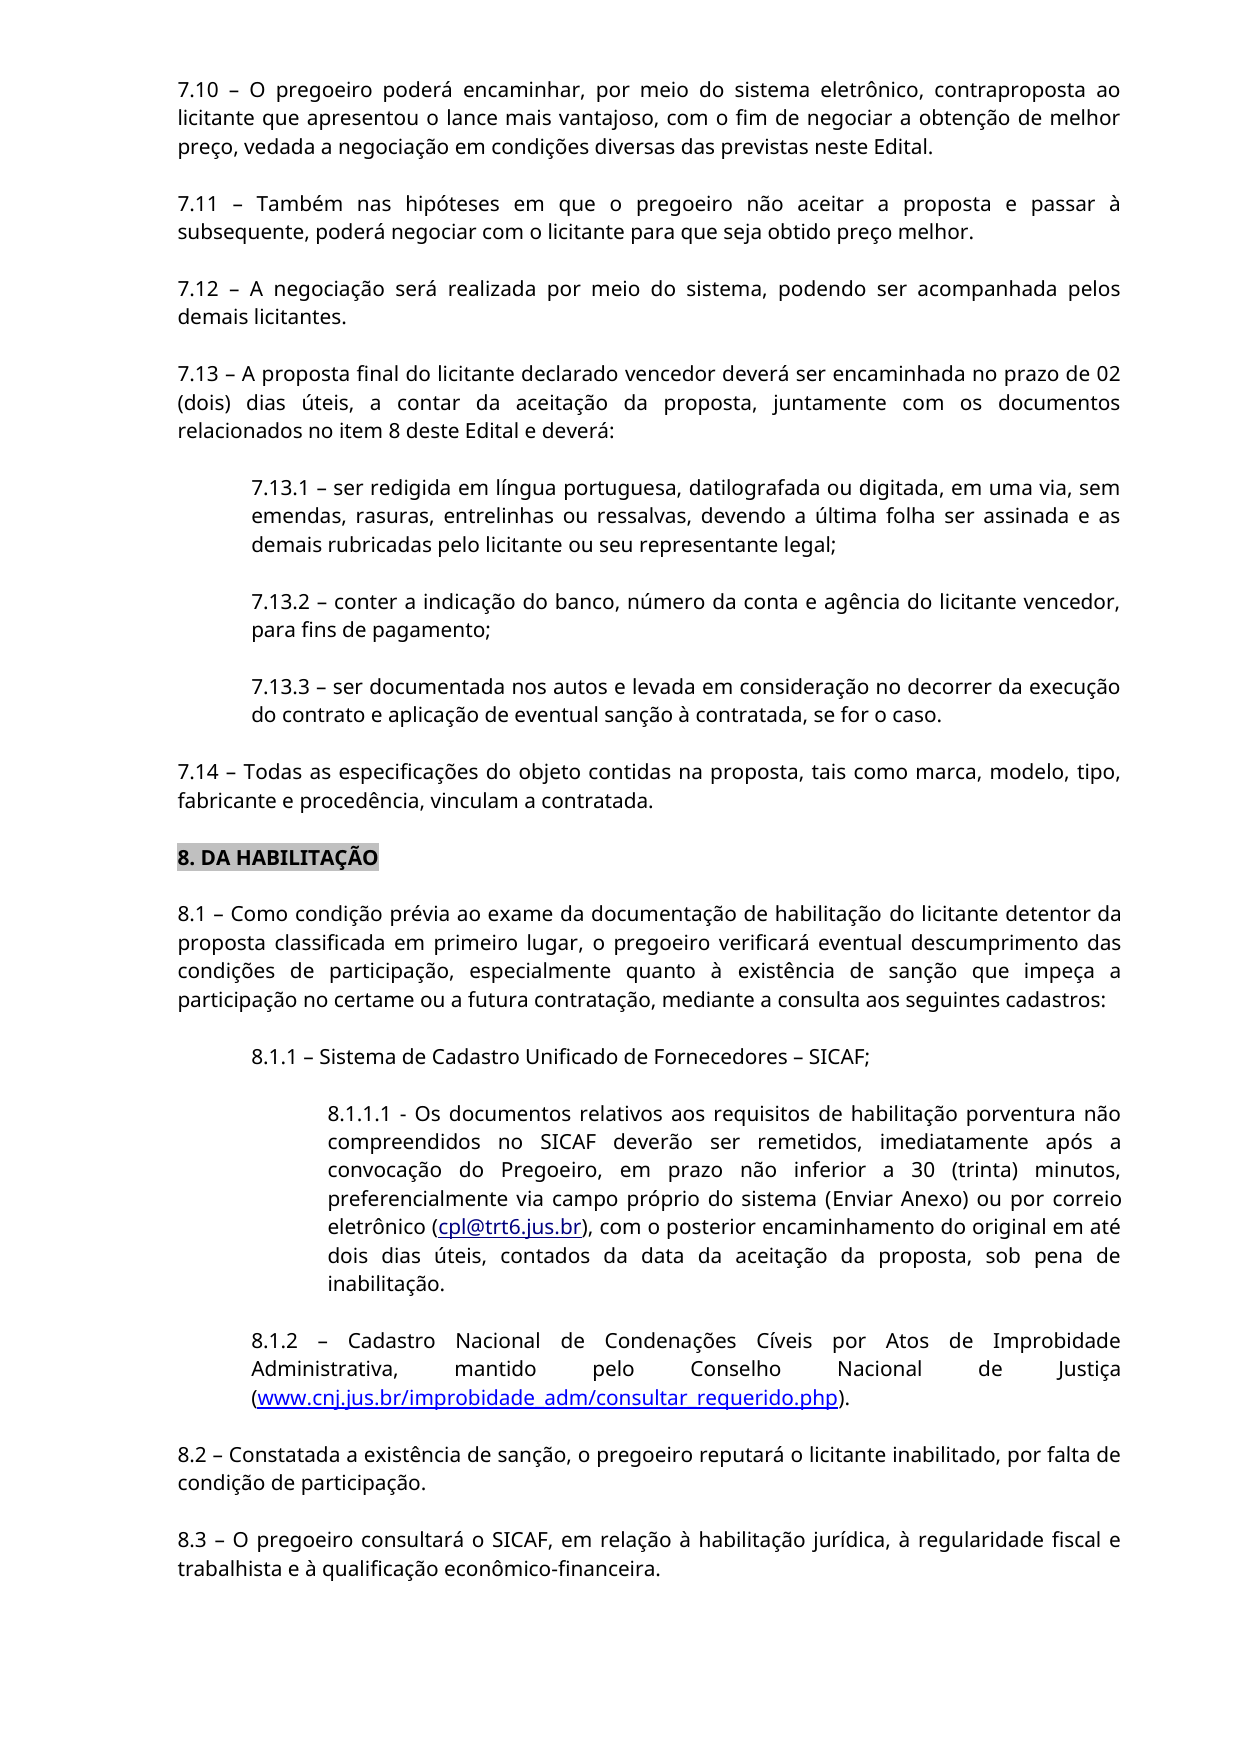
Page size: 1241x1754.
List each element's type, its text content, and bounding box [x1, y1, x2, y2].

text 7.11 – Também nas hipóteses em que o pregoeiro não aceitar a proposta e passar à subsequente, poderá negociar com o licitante para que seja obtido preço melhor. [177, 189, 1122, 246]
text 8. DA HABILITAÇÃO [177, 843, 1122, 871]
text 7.13.1 – ser redigida em língua portuguesa, datilografada ou digitada, em uma via, sem emendas, rasuras, entrelinhas ou ressalvas, devendo a última folha ser assinada e as demais rubricadas pelo licitante ou seu representante legal; [251, 473, 1122, 558]
text 7.12 – A negociação será realizada por meio do sistema, podendo ser acompanhada pelos demais licitantes. [177, 274, 1122, 331]
list 8.1.2 – Cadastro Nacional de Condenações Cíveis por Atos de Improbidade Administrativa, mantido pelo Conselho Nacional de Justiça (www.cnj.jus.br/improbidade_adm/consultar_requerido.php). [251, 1326, 1122, 1411]
text 7.10 – O pregoeiro poderá encaminhar, por meio do sistema eletrônico, contraproposta ao licitante que apresentou o lance mais vantajoso, com o fim de negociar a obtenção de melhor preço, vedada a negociação em condições diversas das previstas neste Edital. [177, 75, 1122, 160]
text 8.1.1.1 - Os documentos relativos aos requisitos de habilitação porventura não compreendidos no SICAF deverão ser remetidos, imediatamente após a convocação do Pregoeiro, em prazo não inferior a 30 (trinta) minutos, preferencialmente via campo próprio do sistema (Enviar Anexo) ou por correio eletrônico (cpl@trt6.jus.br), com o posterior encaminhamento do original em até dois dias úteis, contados da data da aceitação da proposta, sob pena de inabilitação. [327, 1099, 1122, 1298]
text 7.14 – Todas as especificações do objeto contidas na proposta, tais como marca, modelo, tipo, fabricante e procedência, vinculam a contratada. [177, 757, 1122, 814]
text 7.13.2 – conter a indicação do banco, número da conta e agência do licitante vencedor, para fins de pagamento; [251, 587, 1122, 644]
text 7.13 – A proposta final do licitante declarado vencedor deverá ser encaminhada no prazo de 02 (dois) dias úteis, a contar da aceitação da proposta, juntamente com os documentos relacionados no item 8 deste Edital e deverá: [177, 359, 1122, 444]
list 8.1 – Como condição prévia ao exame da documentação de habilitação do licitante detentor da proposta classificada em primeiro lugar, o pregoeiro verificará eventual descumprimento das condições de participação, especialmente quanto à existência de sanção que impeça a participação no certame ou a futura contratação, mediante a consulta aos seguintes cadastros: [177, 899, 1122, 1013]
list 8.1.1 – Sistema de Cadastro Unificado de Fornecedores – SICAF; [251, 1042, 1122, 1070]
text 8.3 – O pregoeiro consultará o SICAF, em relação à habilitação jurídica, à regularidade fiscal e trabalhista e à qualificação econômico-financeira. [177, 1525, 1122, 1582]
list 8.2 – Constatada a existência de sanção, o pregoeiro reputará o licitante inabilitado, por falta de condição de participação. [177, 1440, 1122, 1497]
text 7.13.3 – ser documentada nos autos e levada em consideração no decorrer da execução do contrato e aplicação de eventual sanção à contratada, se for o caso. [251, 672, 1122, 729]
